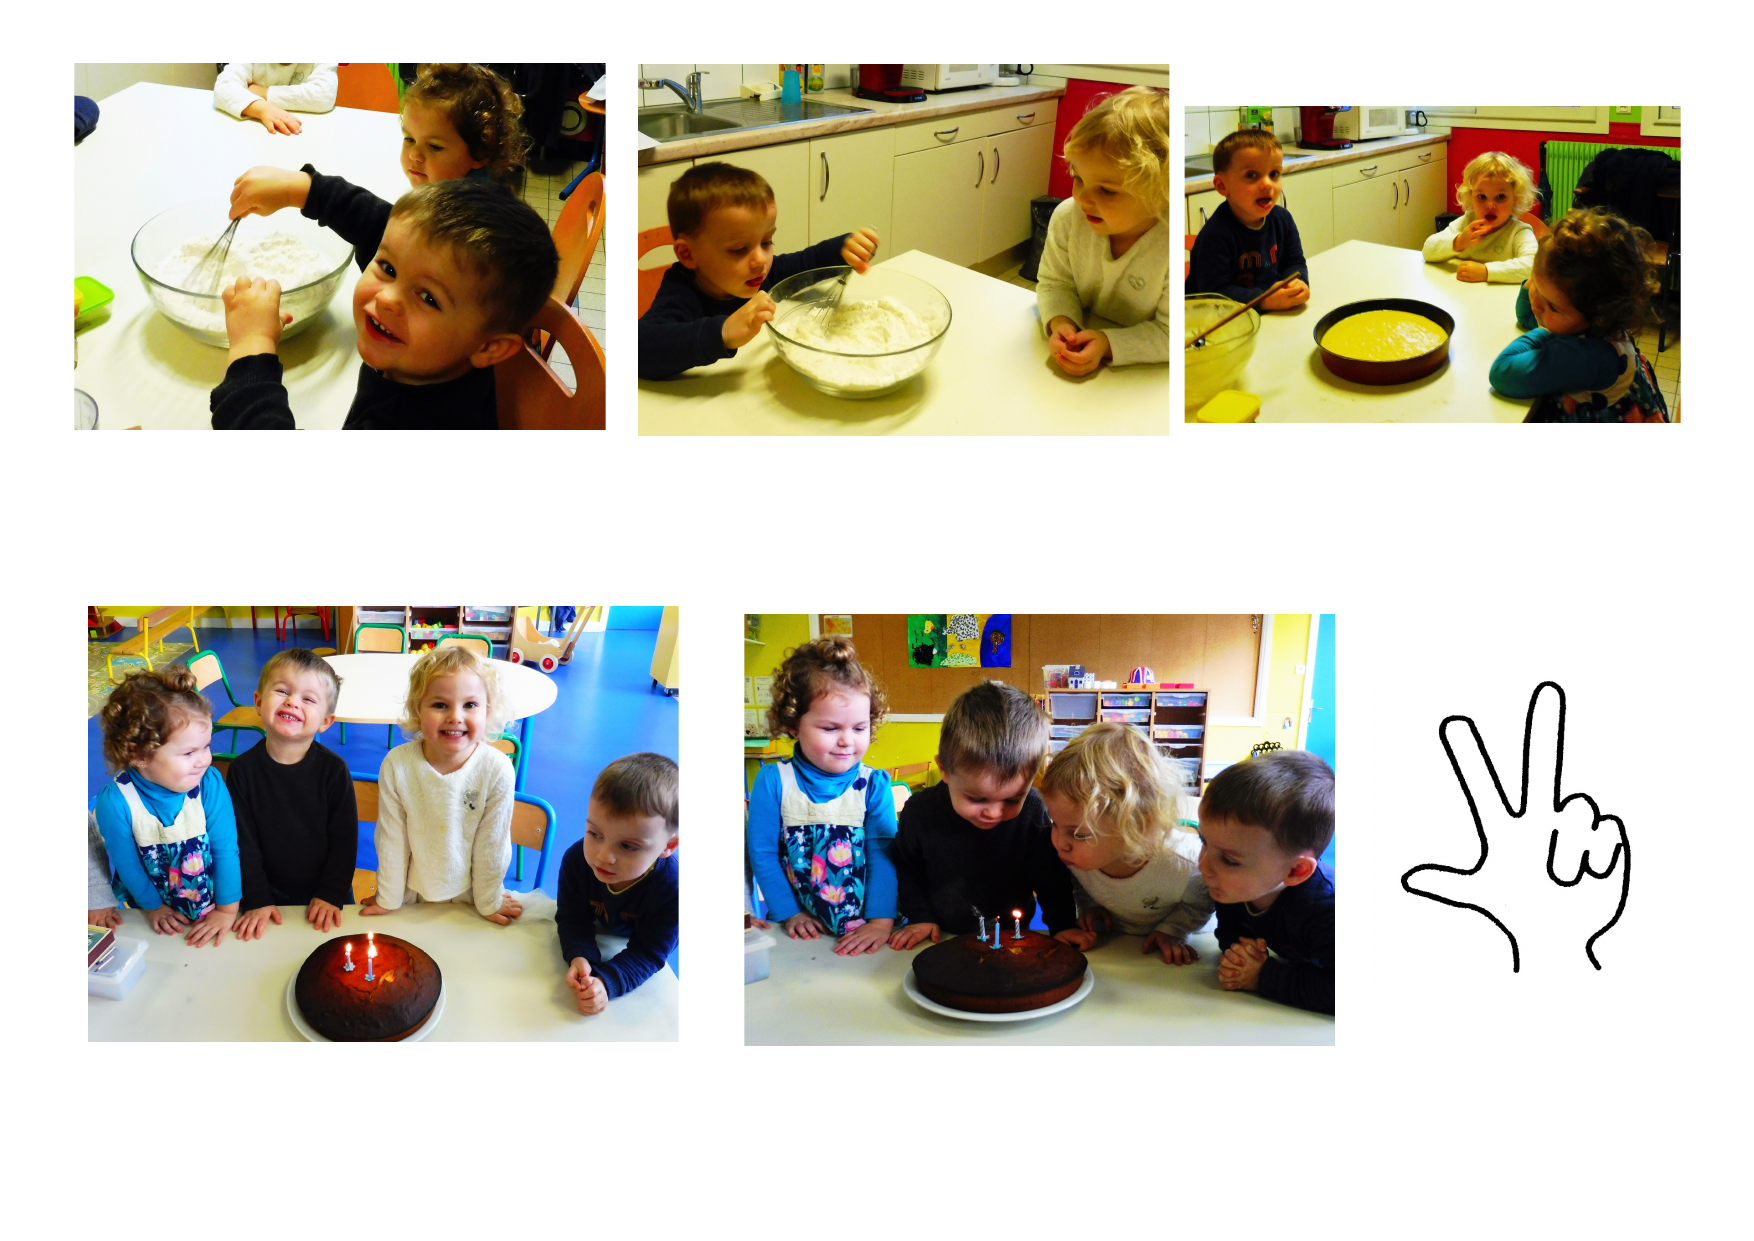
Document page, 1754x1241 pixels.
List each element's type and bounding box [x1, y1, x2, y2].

picture [1184, 106, 1681, 423]
picture [88, 606, 679, 1042]
picture [1371, 676, 1667, 983]
picture [638, 64, 1170, 436]
picture [744, 614, 1335, 1046]
picture [74, 63, 606, 430]
